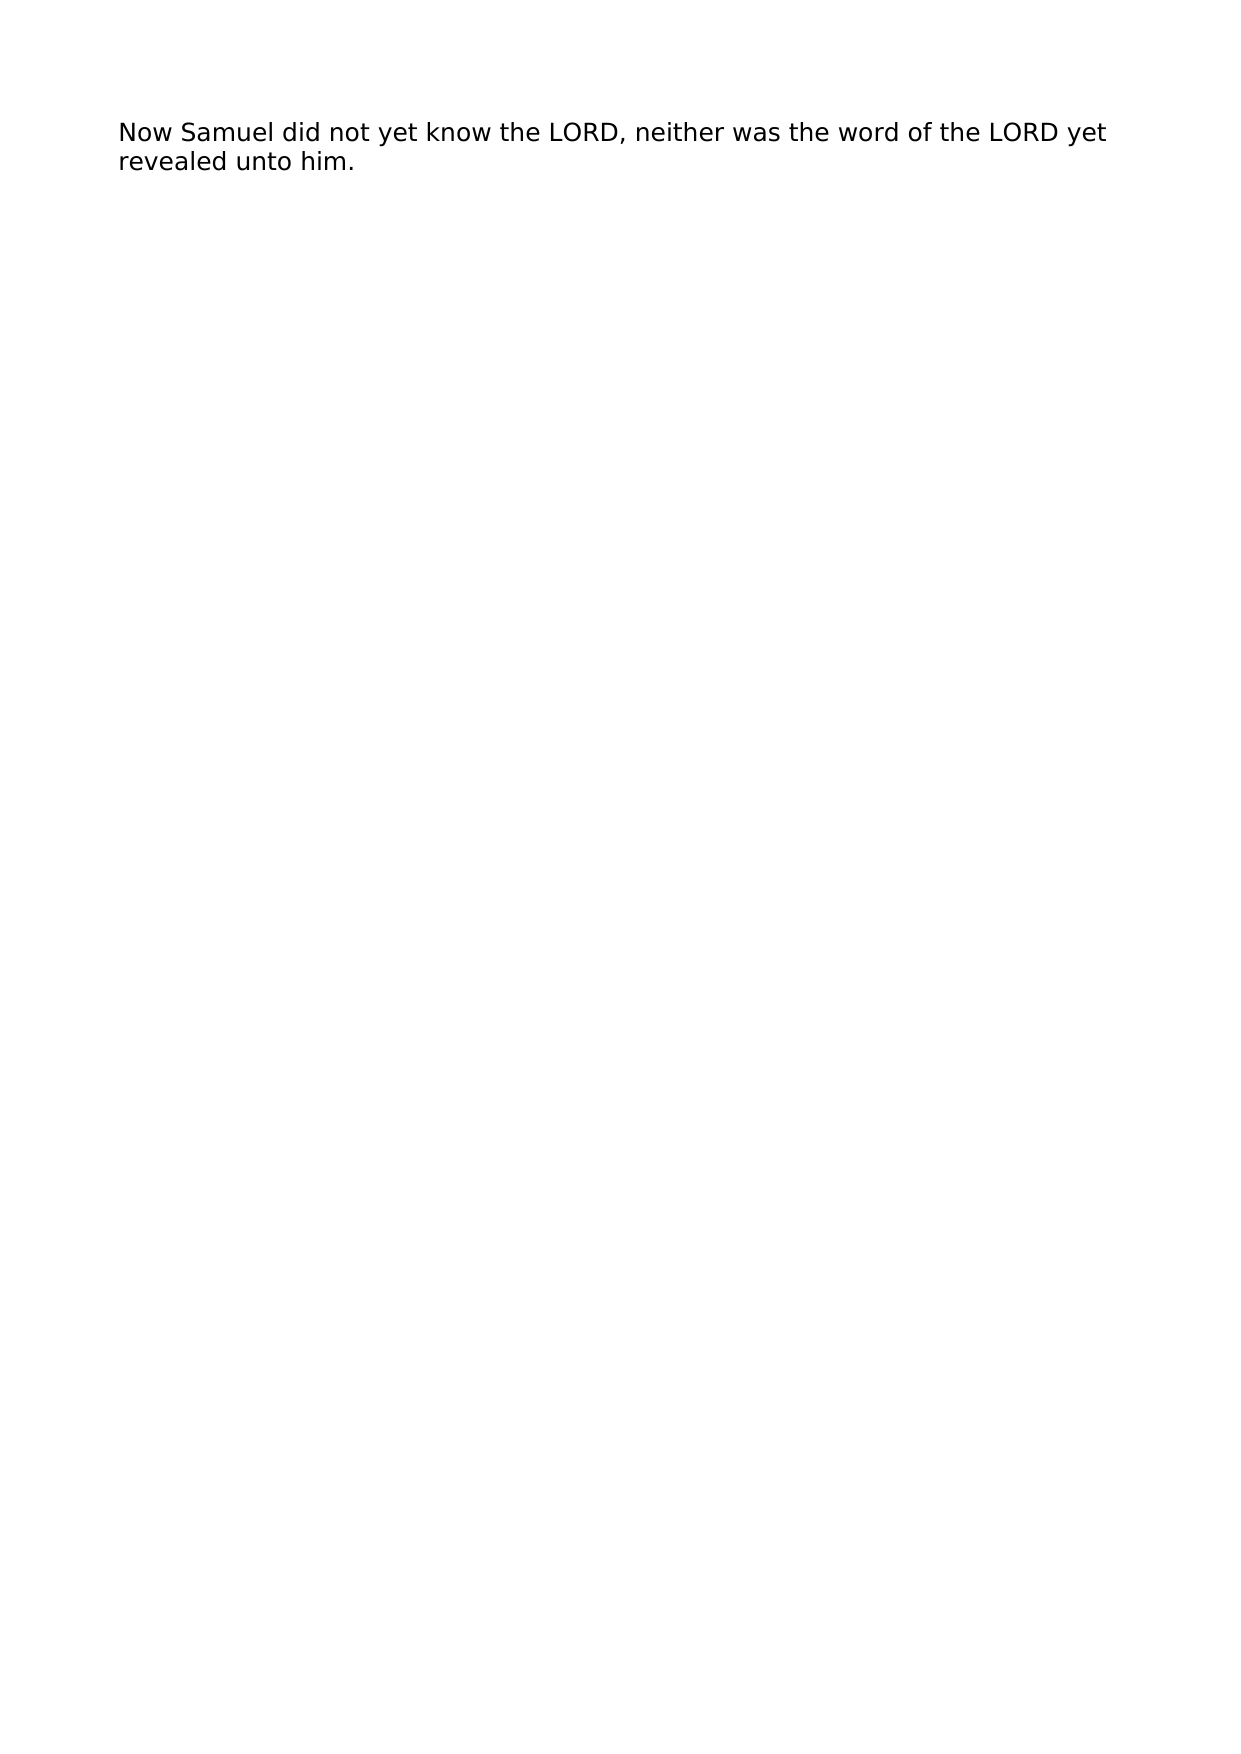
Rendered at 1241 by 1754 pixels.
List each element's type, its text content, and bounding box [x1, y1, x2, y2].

text Now Samuel did not yet know the LORD, neither was the word of the LORD yet revealed unto him. [118, 118, 1122, 176]
